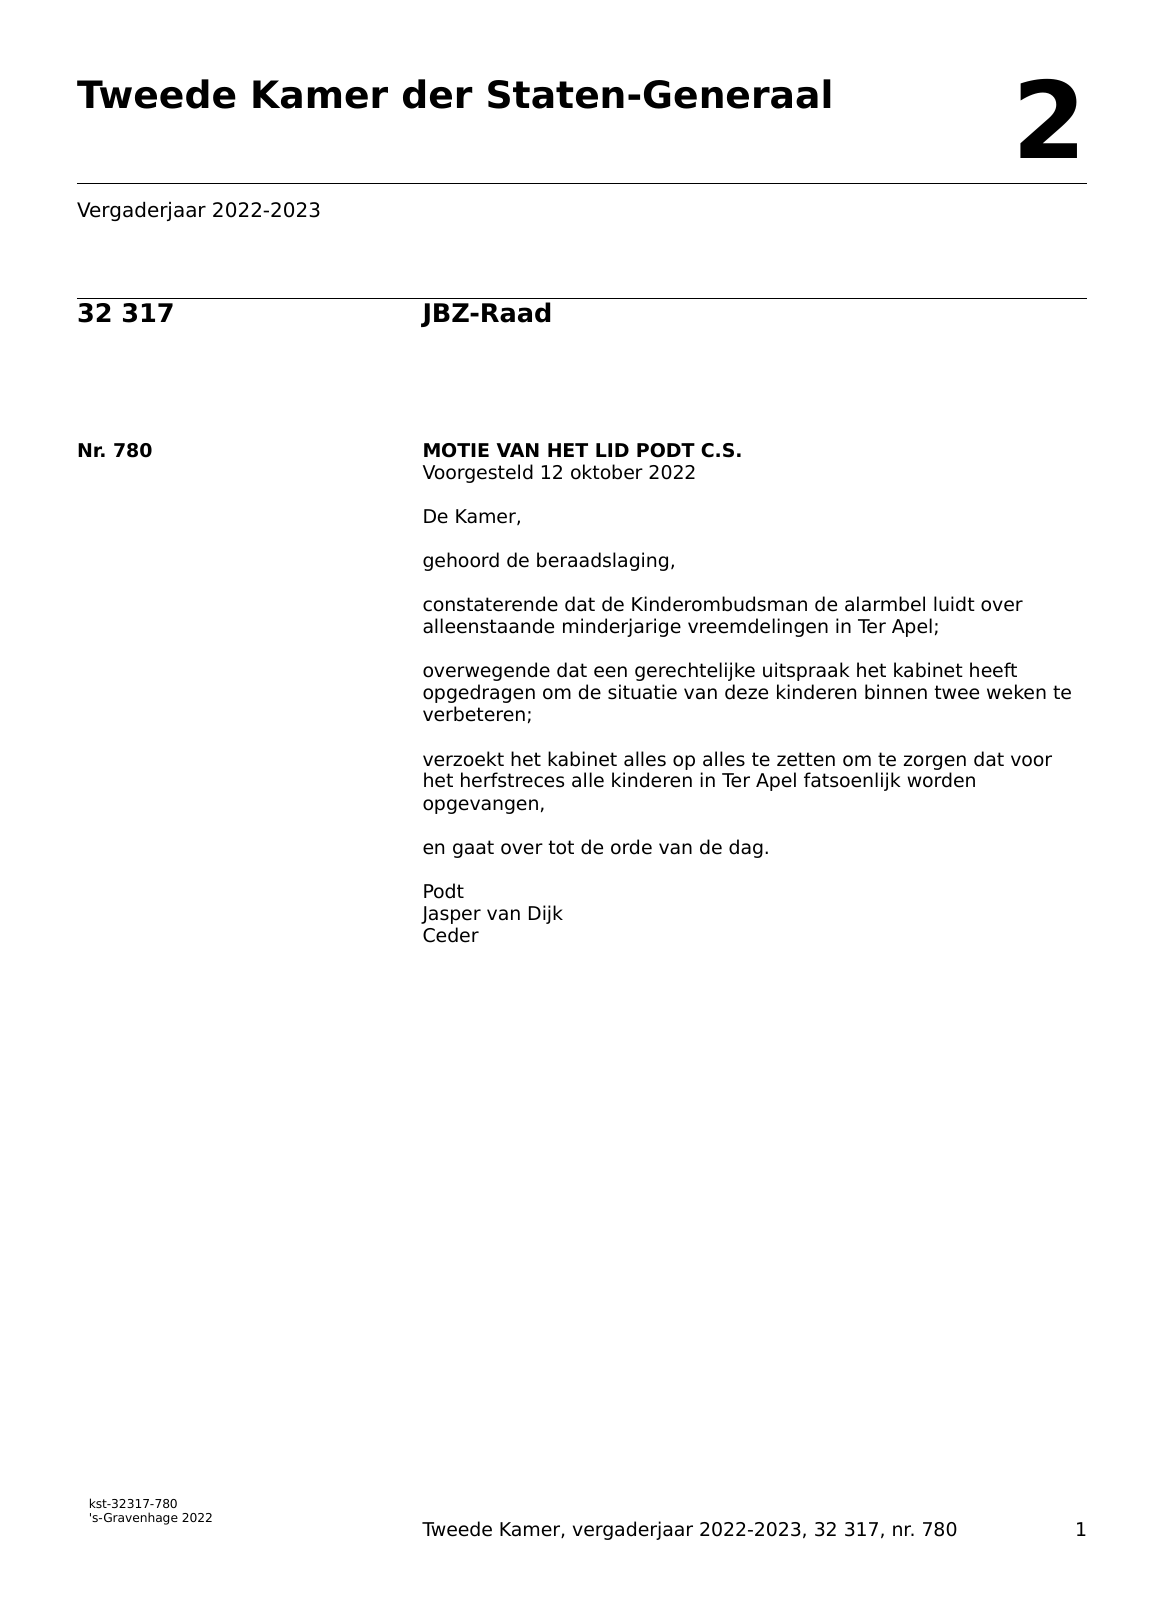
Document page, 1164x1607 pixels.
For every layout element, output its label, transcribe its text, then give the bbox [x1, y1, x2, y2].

table_header 2 [886, 59, 1087, 183]
text verzoekt het kabinet alles op alles te zetten om te zorgen dat voor het herfstreces alle kinderen in Ter Apel fatsoenlijk worden opgevangen, [422, 748, 1087, 814]
text constaterende dat de Kinderombudsman de alarmbel luidt over alleenstaande minderjarige vreemdelingen in Ter Apel; [422, 594, 1087, 638]
text 's-Gravenhage 2022 [88, 1511, 323, 1525]
text Jasper van Dijk [422, 903, 1087, 925]
table_cell Vergaderjaar 2022-2023 [77, 184, 1087, 298]
text gehoord de beraadslaging, [422, 550, 1087, 572]
text en gaat over tot de orde van de dag. [422, 837, 1087, 858]
text De Kamer, [422, 506, 1087, 528]
text kst-32317-780 [88, 1497, 323, 1511]
text Voorgesteld 12 oktober 2022 [422, 462, 1087, 484]
text Podt [422, 881, 1087, 903]
subtitle Nr. 780 MOTIE VAN HET LID PODT C.S. [77, 440, 1087, 462]
text overwegende dat een gerechtelijke uitspraak het kabinet heeft opgedragen om de situatie van deze kinderen binnen twee weken te verbeteren; [422, 660, 1087, 726]
subtitle 32 317 JBZ-Raad [77, 299, 1087, 329]
text Ceder [422, 925, 1087, 947]
table_header Tweede Kamer der Staten-Generaal [77, 59, 886, 183]
